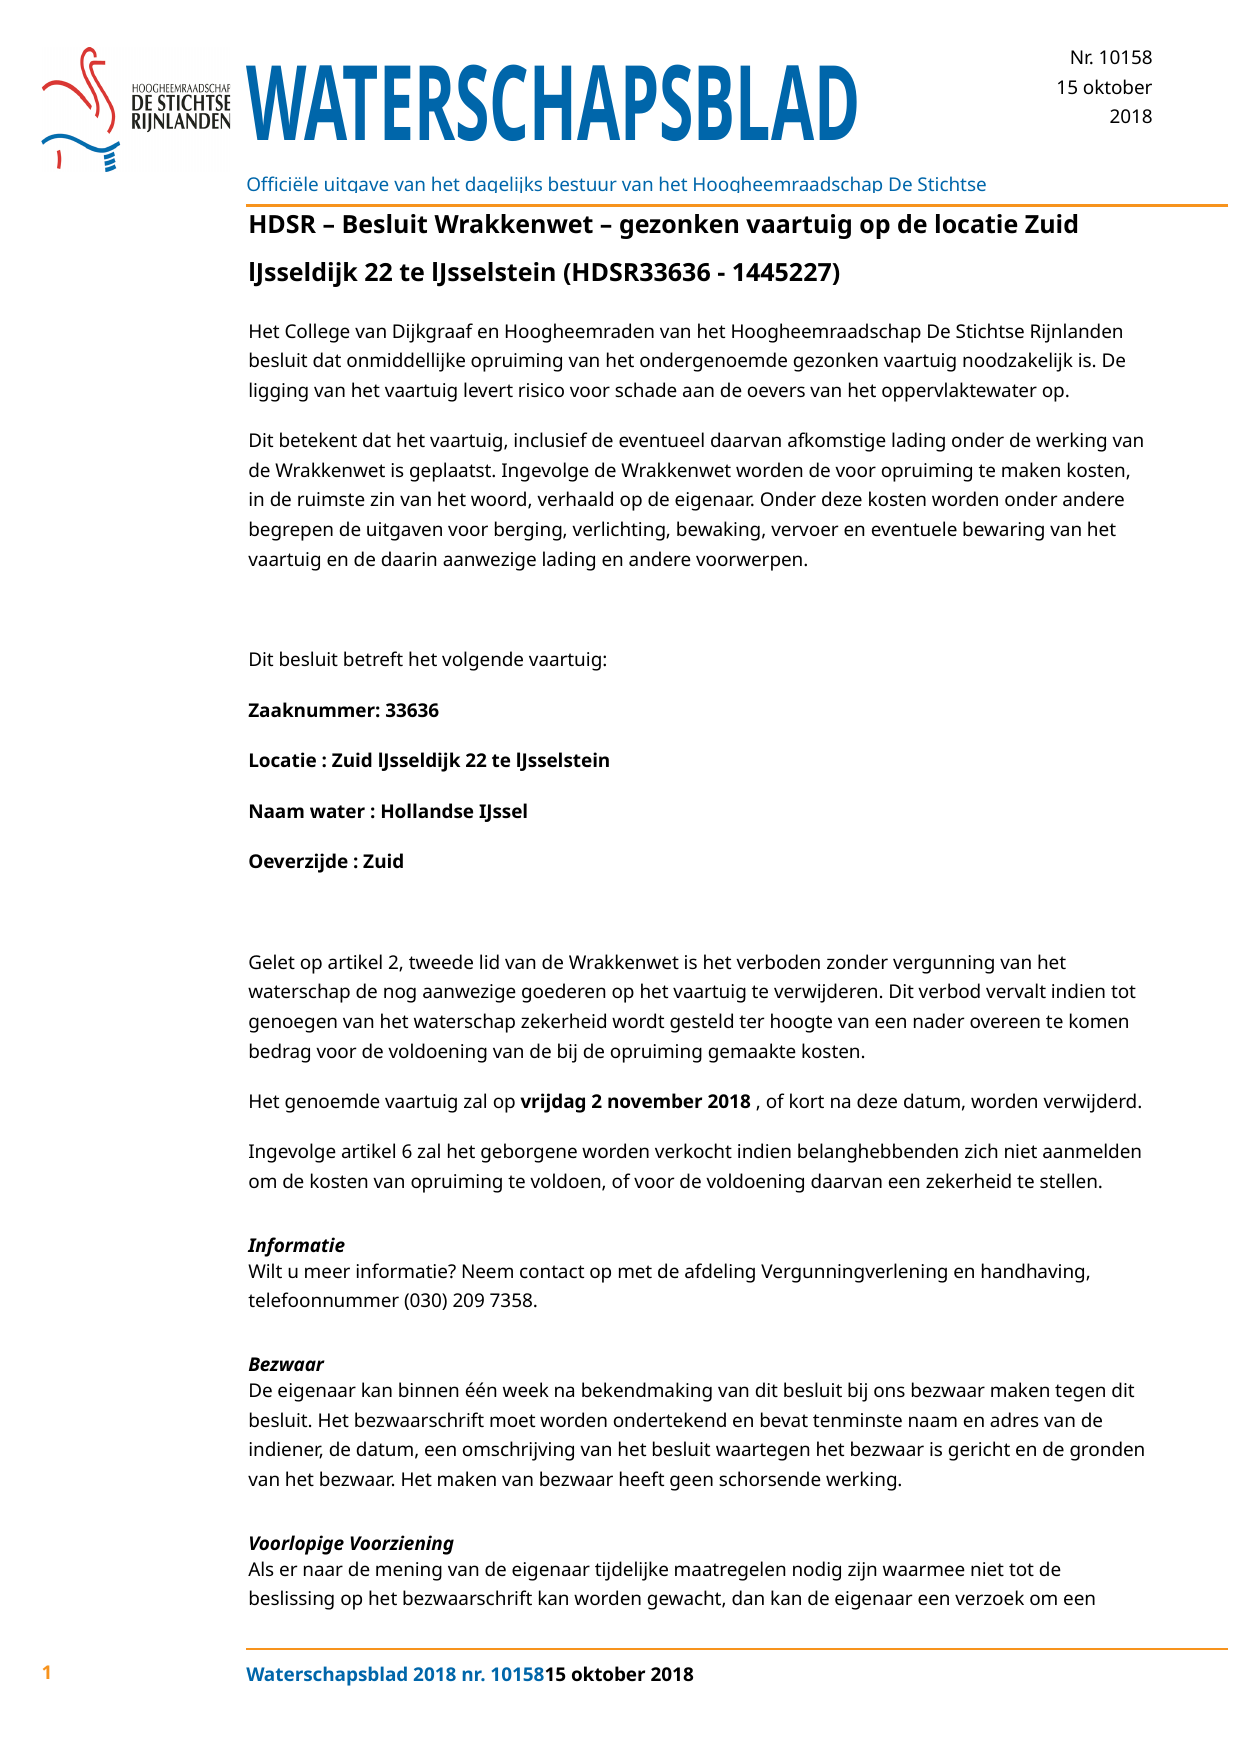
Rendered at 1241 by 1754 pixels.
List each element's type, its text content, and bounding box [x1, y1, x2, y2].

text Oeverzijde : Zuid [248, 848, 1152, 874]
text HDSR – Besluit Wrakkenwet – gezonken vaartuig op de locatie Zuid lJsseldijk 22 te lJsselstein (HDSR33636 - 1445227) [248, 207, 1152, 288]
text Bezwaar [248, 1352, 1152, 1377]
text Wilt u meer informatie? Neem contact op met de afdeling Vergunningverlening en handhaving, telefoonnummer (030) 209 7358. [248, 1258, 1152, 1313]
text Het College van Dijkgraaf en Hoogheemraden van het Hoogheemraadschap De Stichtse Rijnlanden besluit dat onmiddellijke opruiming van het ondergenoemde gezonken vaartuig noodzakelijk is. De ligging van het vaartuig levert risico voor schade aan de oevers van het oppervlaktewater op. [248, 318, 1152, 403]
text Locatie : Zuid lJsseldijk 22 te lJsselstein [248, 747, 1152, 773]
text Naam water : Hollandse IJssel [248, 798, 1152, 824]
text Als er naar de mening van de eigenaar tijdelijke maatregelen nodig zijn waarmee niet tot de beslissing op het bezwaarschrift kan worden gewacht, dan kan de eigenaar een verzoek om een [248, 1556, 1152, 1611]
text Informatie [248, 1232, 1152, 1258]
text Voorlopige Voorziening [248, 1530, 1152, 1556]
text Dit betekent dat het vaartuig, inclusief de eventueel daarvan afkomstige lading onder de werking van de Wrakkenwet is geplaatst. Ingevolge de Wrakkenwet worden de voor opruiming te maken kosten, in de ruimste zin van het woord, verhaald op de eigenaar. Onder deze kosten worden onder andere begrepen de uitgaven voor berging, verlichting, bewaking, vervoer en eventuele bewaring van het vaartuig en de daarin aanwezige lading en andere voorwerpen. [248, 427, 1152, 572]
text Ingevolge artikel 6 zal het geborgene worden verkocht indien belanghebbenden zich niet aanmelden om de kosten van opruiming te voldoen, of voor de voldoening daarvan een zekerheid te stellen. [248, 1139, 1152, 1194]
text Zaaknummer: 33636 [248, 697, 1152, 723]
text De eigenaar kan binnen één week na bekendmaking van dit besluit bij ons bezwaar maken tegen dit besluit. Het bezwaarschrift moet worden ondertekend en bevat tenminste naam en adres van de indiener, de datum, een omschrijving van het besluit waartegen het bezwaar is gericht en de gronden van het bezwaar. Het maken van bezwaar heeft geen schorsende werking. [248, 1377, 1152, 1492]
text Gelet op artikel 2, tweede lid van de Wrakkenwet is het verboden zonder vergunning van het waterschap de nog aanwezige goederen op het vaartuig te verwijderen. Dit verbod vervalt indien tot genoegen van het waterschap zekerheid wordt gesteld ter hoogte van een nader overeen te komen bedrag voor de voldoening van de bij de opruiming gemaakte kosten. [248, 949, 1152, 1064]
text Het genoemde vaartuig zal op vrijdag 2 november 2018 , of kort na deze datum, worden verwijderd. [248, 1088, 1152, 1114]
picture [41, 47, 231, 172]
text Dit besluit betreft het volgende vaartuig: [248, 647, 1152, 672]
